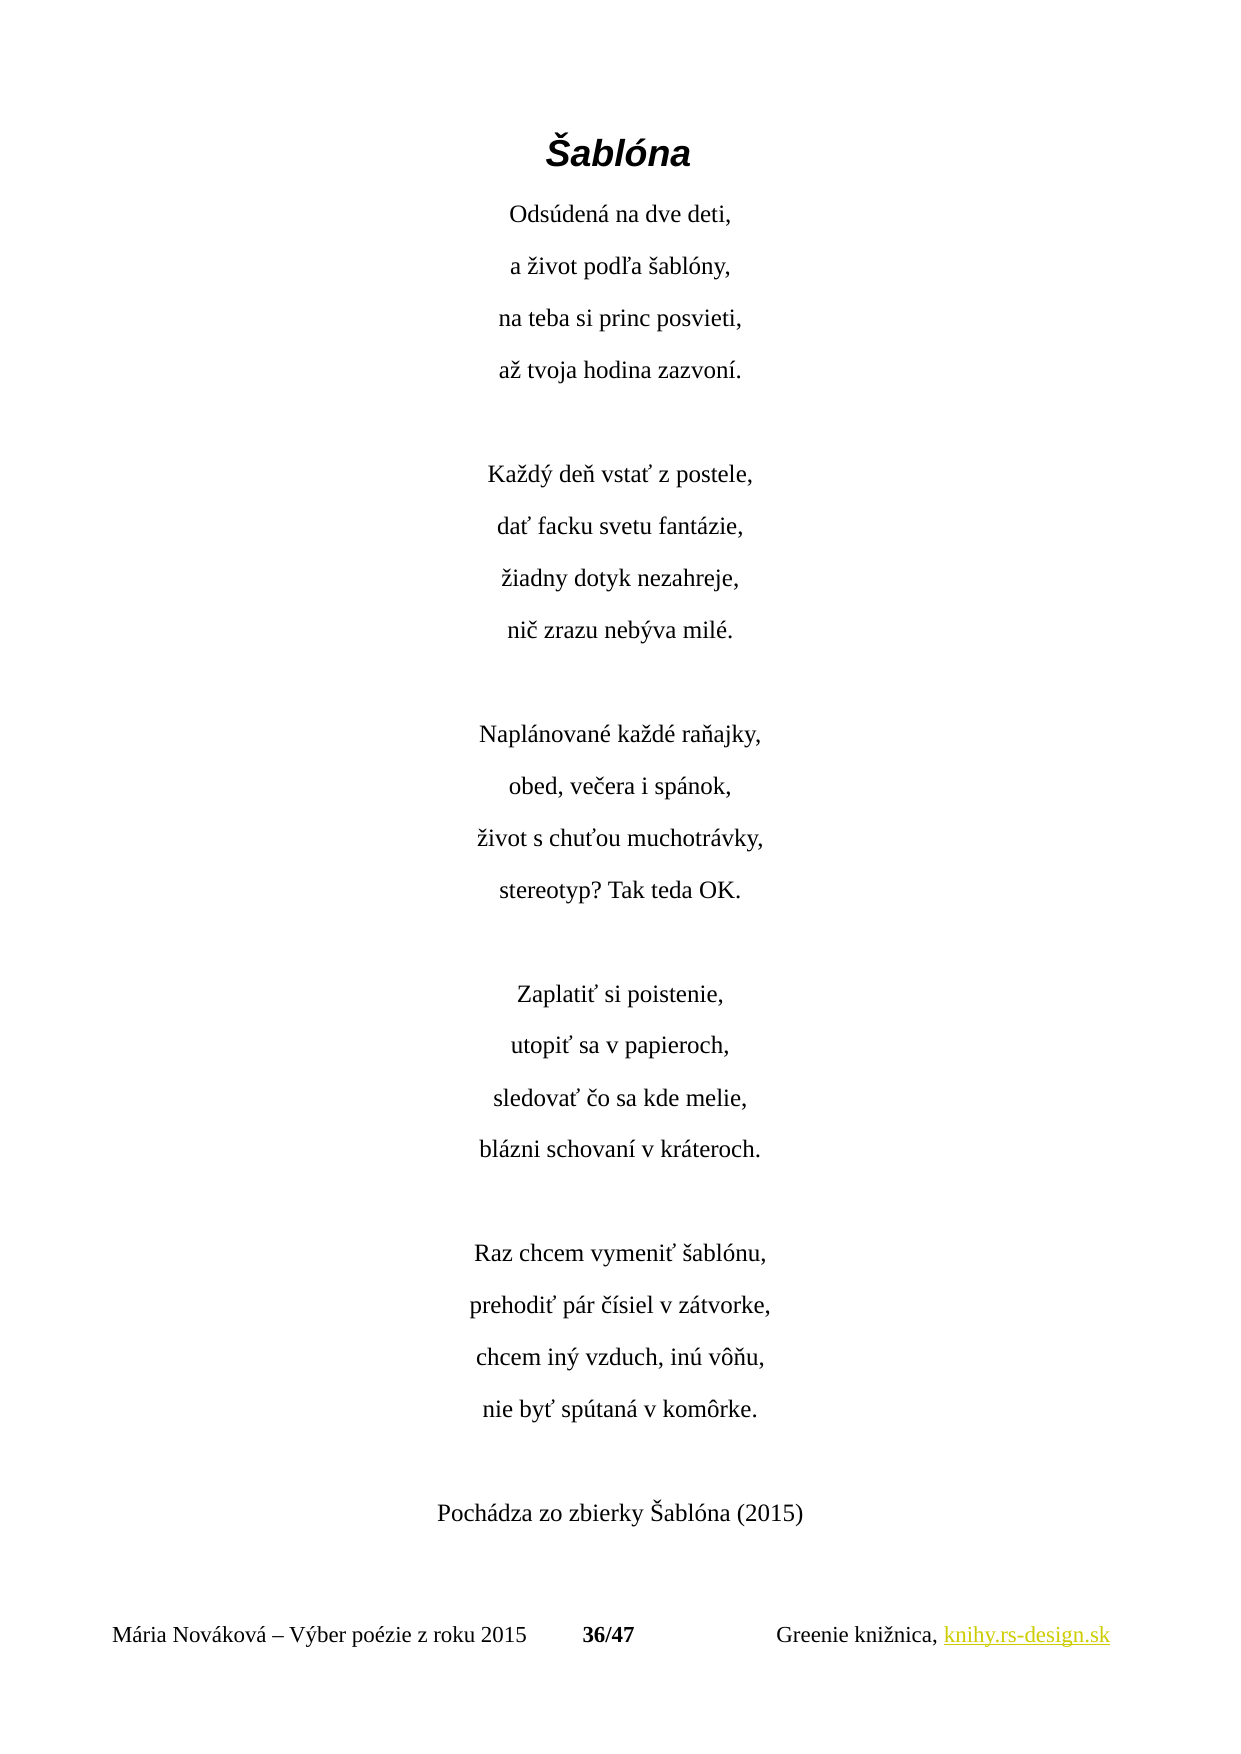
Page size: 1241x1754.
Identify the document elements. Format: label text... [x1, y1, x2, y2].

text prehodiť pár čísiel v zátvorke, [106, 1291, 1134, 1319]
text blázni schovaní v kráteroch. [106, 1134, 1134, 1163]
text žiadny dotyk nezahreje, [106, 563, 1134, 592]
text stereotyp? Tak teda OK. [106, 875, 1134, 903]
text až tvoja hodina zazvoní. [106, 355, 1134, 384]
text utopiť sa v papieroch, [106, 1031, 1134, 1059]
text Naplánované každé raňajky, [106, 719, 1134, 747]
text nie byť spútaná v komôrke. [106, 1394, 1134, 1423]
text dať facku svetu fantázie, [106, 511, 1134, 539]
text sledovať čo sa kde melie, [106, 1083, 1134, 1111]
text obed, večera i spánok, [106, 771, 1134, 799]
text Raz chcem vymeniť šablónu, [106, 1238, 1134, 1267]
text Zaplatiť si poistenie, [106, 979, 1134, 1007]
subtitle Šablóna [106, 131, 1134, 174]
text chcem iný vzduch, inú vôňu, [106, 1342, 1134, 1371]
text život s chuťou muchotrávky, [106, 823, 1134, 851]
text na teba si princ posvieti, [106, 303, 1134, 332]
text Pochádza zo zbierky Šablóna (2015) [106, 1498, 1134, 1527]
text nič zrazu nebýva milé. [106, 615, 1134, 643]
text Odsúdená na dve deti, [106, 199, 1134, 228]
text Každý deň vstať z postele, [106, 459, 1134, 488]
text a život podľa šablóny, [106, 251, 1134, 280]
